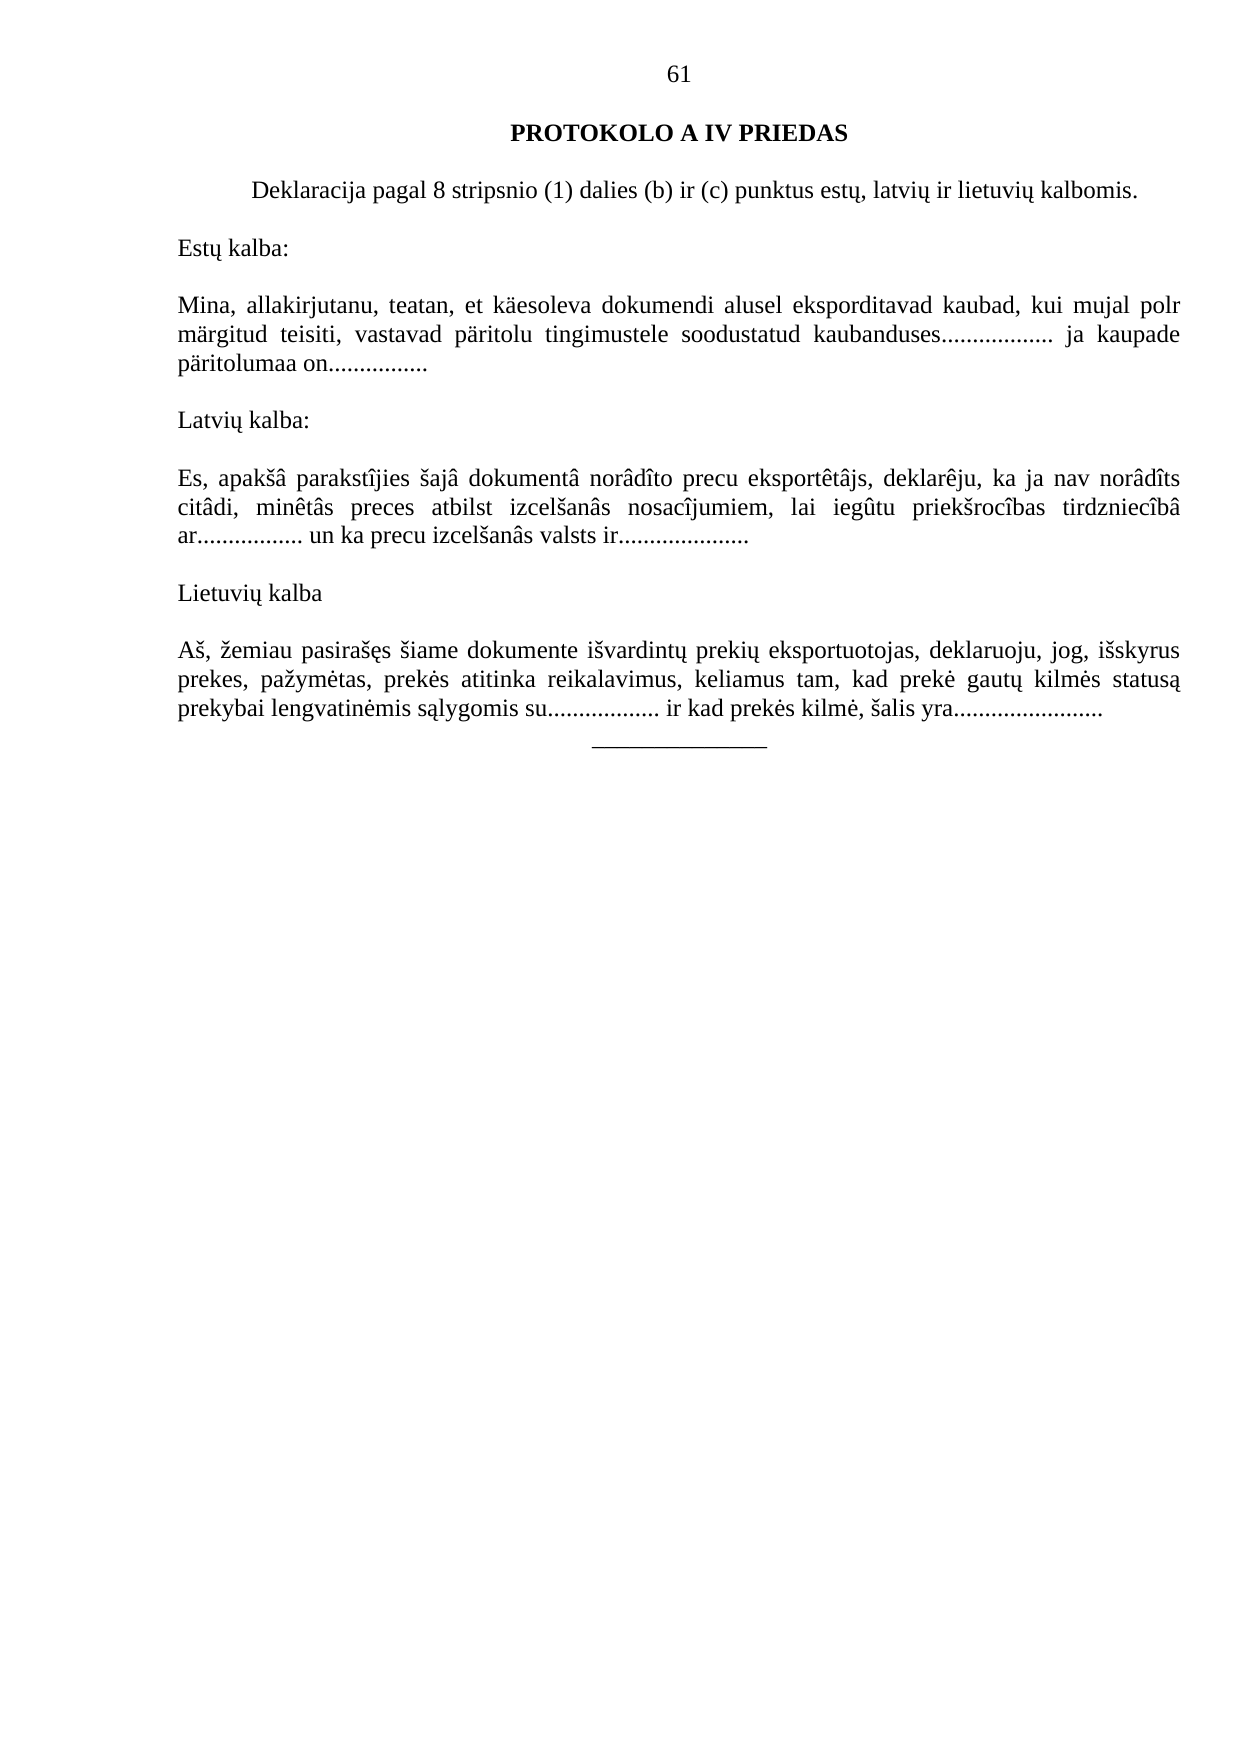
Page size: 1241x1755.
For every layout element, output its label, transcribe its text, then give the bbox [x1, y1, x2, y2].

text Mina, allakirjutanu, teatan, et käesoleva dokumendi alusel eksporditavad kaubad, kui mujal polr märgitud teisiti, vastavad päritolu tingimustele soodustatud kaubanduses.................. ja kaupade päritolumaa on................ [177, 291, 1181, 377]
text Aš, žemiau pasirašęs šiame dokumente išvardintų prekių eksportuotojas, deklaruoju, jog, išskyrus prekes, pažymėtas, prekės atitinka reikalavimus, keliamus tam, kad prekė gautų kilmės statusą prekybai lengvatinėmis sąlygomis su.................. ir kad prekės kilmė, šalis yra........................ [177, 636, 1181, 722]
text Lietuvių kalba [177, 578, 1181, 607]
text ______________ [177, 722, 1181, 751]
text Es, apakšâ parakstîjies šajâ dokumentâ norâdîto precu eksportêtâjs, deklarêju, ka ja nav norâdîts citâdi, minêtâs preces atbilst izcelšanâs nosacîjumiem, lai iegûtu priekšrocîbas tirdzniecîbâ ar................. un ka precu izcelšanâs valsts ir..................... [177, 463, 1181, 549]
text PROTOKOLO A IV PRIEDAS [177, 118, 1181, 147]
text Deklaracija pagal 8 stripsnio (1) dalies (b) ir (c) punktus estų, latvių ir lietuvių kalbomis. [177, 176, 1181, 204]
text Latvių kalba: [177, 406, 1181, 434]
text Estų kalba: [177, 233, 1181, 262]
